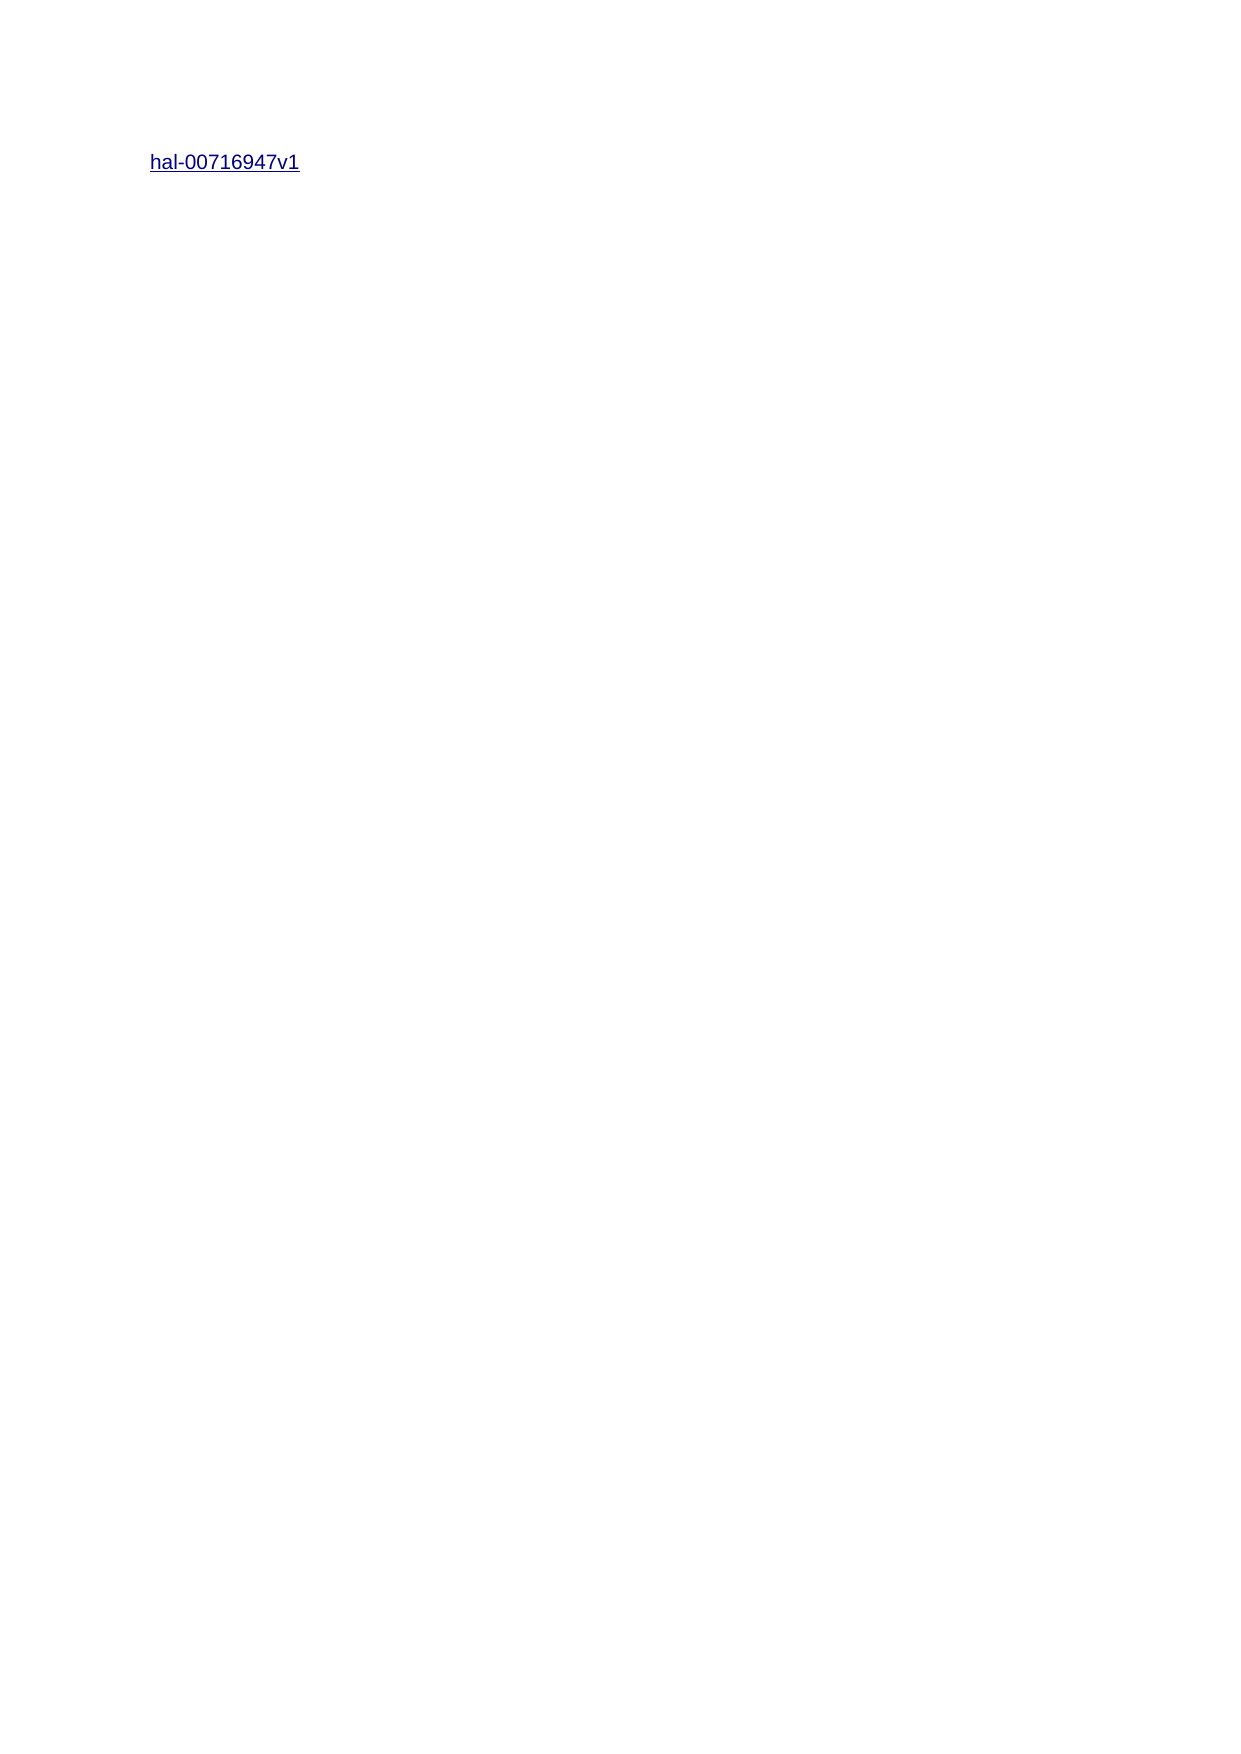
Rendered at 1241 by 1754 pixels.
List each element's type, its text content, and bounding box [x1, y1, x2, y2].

table_header hal-00716947v1 [150, 150, 1090, 174]
